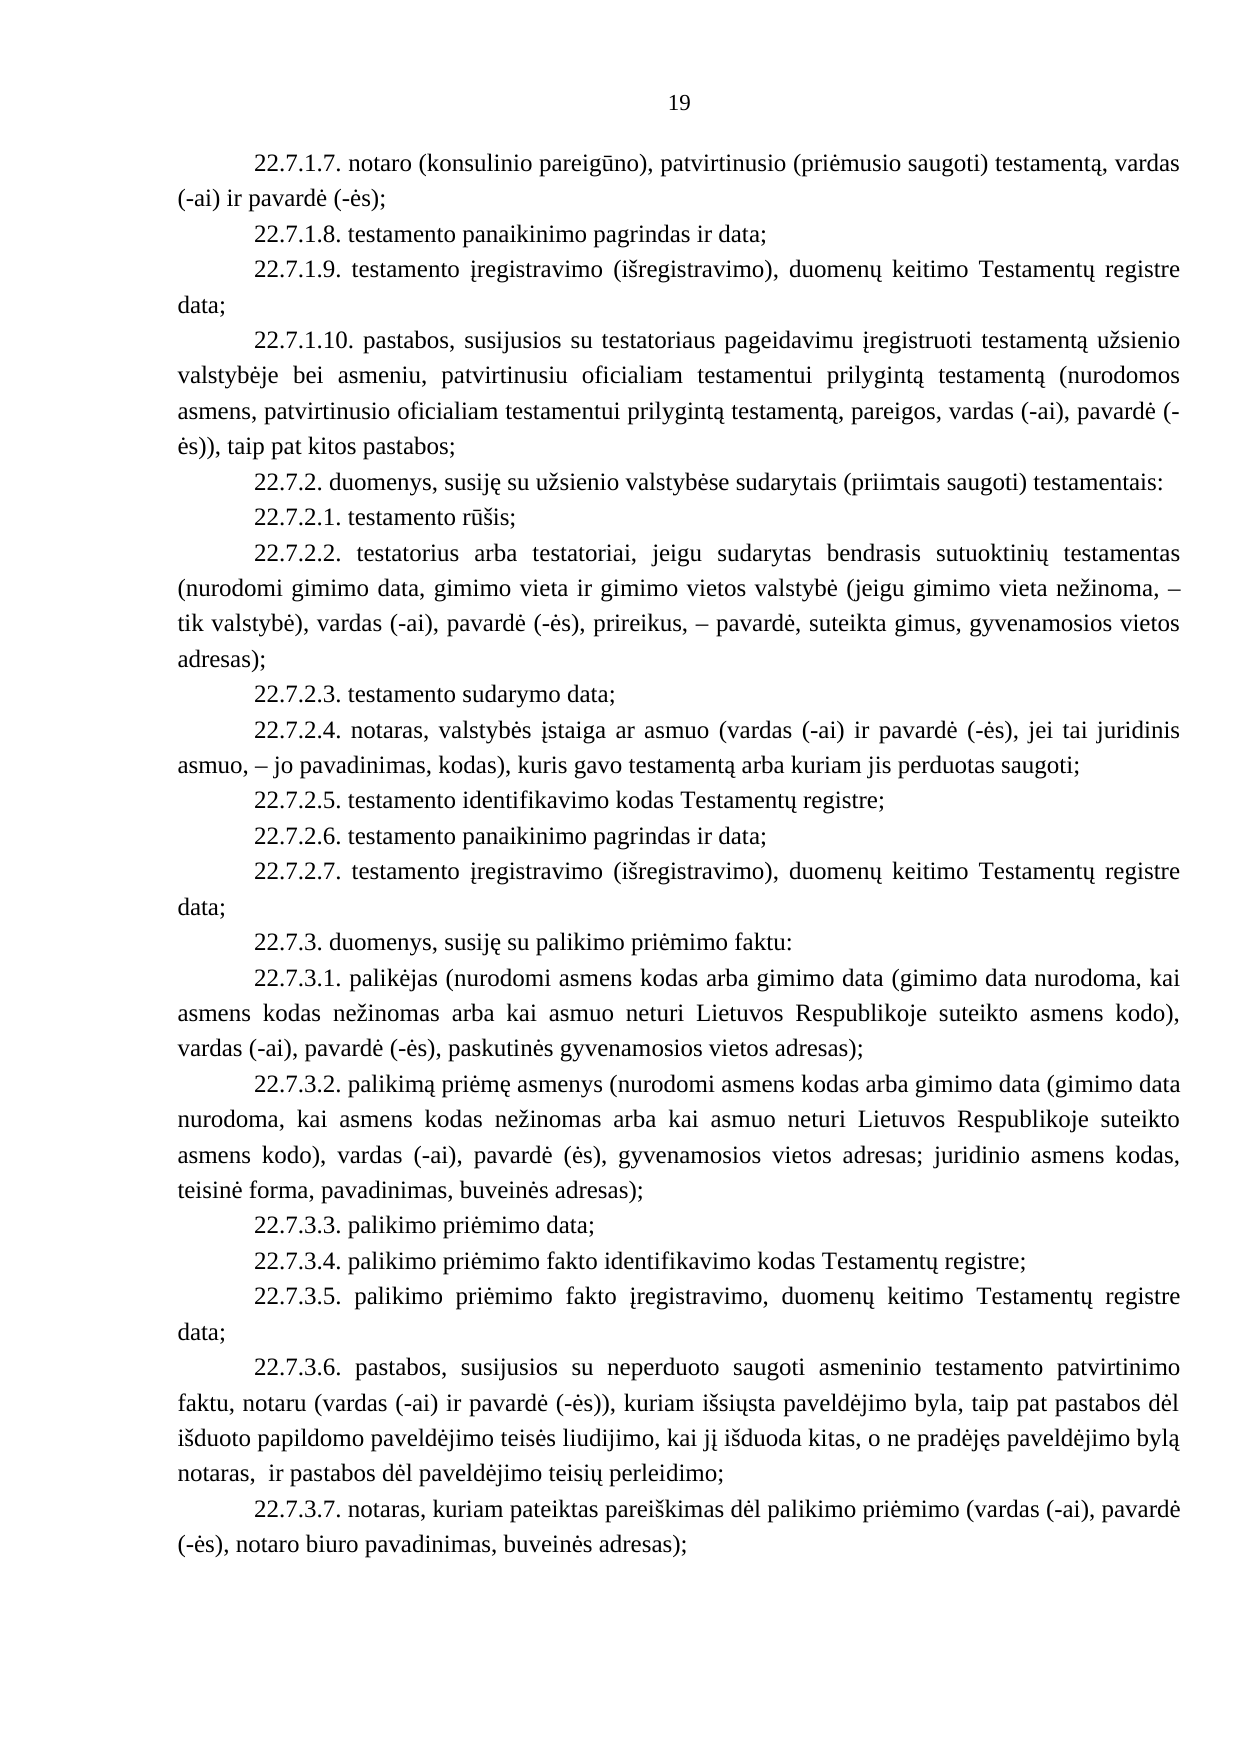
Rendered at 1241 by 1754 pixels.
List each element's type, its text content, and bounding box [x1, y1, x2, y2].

text 22.7.1.8. testamento panaikinimo pagrindas ir data; [177, 212, 1181, 248]
text 22.7.3. duomenys, susiję su palikimo priėmimo faktu: [177, 921, 1181, 956]
text 22.7.2.5. testamento identifikavimo kodas Testamentų registre; [177, 779, 1181, 814]
text 22.7.2.7. testamento įregistravimo (išregistravimo), duomenų keitimo Testamentų registre data; [177, 850, 1181, 921]
text 22.7.1.7. notaro (konsulinio pareigūno), patvirtinusio (priėmusio saugoti) testamentą, vardas (-ai) ir pavardė (-ės); [177, 141, 1181, 212]
text 22.7.2.4. notaras, valstybės įstaiga ar asmuo (vardas (-ai) ir pavardė (-ės), jei tai juridinis asmuo, – jo pavadinimas, kodas), kuris gavo testamentą arba kuriam jis perduotas saugoti; [177, 708, 1181, 779]
text 22.7.1.9. testamento įregistravimo (išregistravimo), duomenų keitimo Testamentų registre data; [177, 248, 1181, 318]
text 22.7.3.4. palikimo priėmimo fakto identifikavimo kodas Testamentų registre; [177, 1239, 1181, 1275]
text 22.7.3.7. notaras, kuriam pateiktas pareiškimas dėl palikimo priėmimo (vardas (-ai), pavardė (-ės), notaro biuro pavadinimas, buveinės adresas); [177, 1487, 1181, 1558]
text 22.7.2.2. testatorius arba testatoriai, jeigu sudarytas bendrasis sutuoktinių testamentas (nurodomi gimimo data, gimimo vieta ir gimimo vietos valstybė (jeigu gimimo vieta nežinoma, – tik valstybė), vardas (-ai), pavardė (-ės), prireikus, – pavardė, suteikta gimus, gyvenamosios vietos adresas); [177, 531, 1181, 673]
text 22.7.3.2. palikimą priėmę asmenys (nurodomi asmens kodas arba gimimo data (gimimo data nurodoma, kai asmens kodas nežinomas arba kai asmuo neturi Lietuvos Respublikoje suteikto asmens kodo), vardas (-ai), pavardė (ės), gyvenamosios vietos adresas; juridinio asmens kodas, teisinė forma, pavadinimas, buveinės adresas); [177, 1062, 1181, 1204]
text 22.7.2. duomenys, susiję su užsienio valstybėse sudarytais (priimtais saugoti) testamentais: [177, 460, 1181, 496]
text 22.7.3.3. palikimo priėmimo data; [177, 1204, 1181, 1239]
text 22.7.3.1. palikėjas (nurodomi asmens kodas arba gimimo data (gimimo data nurodoma, kai asmens kodas nežinomas arba kai asmuo neturi Lietuvos Respublikoje suteikto asmens kodo), vardas (-ai), pavardė (-ės), paskutinės gyvenamosios vietos adresas); [177, 956, 1181, 1062]
text 22.7.3.5. palikimo priėmimo fakto įregistravimo, duomenų keitimo Testamentų registre data; [177, 1275, 1181, 1346]
text 22.7.3.6. pastabos, susijusios su neperduoto saugoti asmeninio testamento patvirtinimo faktu, notaru (vardas (-ai) ir pavardė (-ės)), kuriam išsiųsta paveldėjimo byla, taip pat pastabos dėl išduoto papildomo paveldėjimo teisės liudijimo, kai jį išduoda kitas, o ne pradėjęs paveldėjimo bylą notaras, ir pastabos dėl paveldėjimo teisių perleidimo; [177, 1346, 1181, 1487]
text 22.7.1.10. pastabos, susijusios su testatoriaus pageidavimu įregistruoti testamentą užsienio valstybėje bei asmeniu, patvirtinusiu oficialiam testamentui prilygintą testamentą (nurodomos asmens, patvirtinusio oficialiam testamentui prilygintą testamentą, pareigos, vardas (-ai), pavardė (-ės)), taip pat kitos pastabos; [177, 318, 1181, 460]
text 22.7.2.6. testamento panaikinimo pagrindas ir data; [177, 814, 1181, 850]
text 22.7.2.3. testamento sudarymo data; [177, 673, 1181, 708]
text 22.7.2.1. testamento rūšis; [177, 496, 1181, 531]
